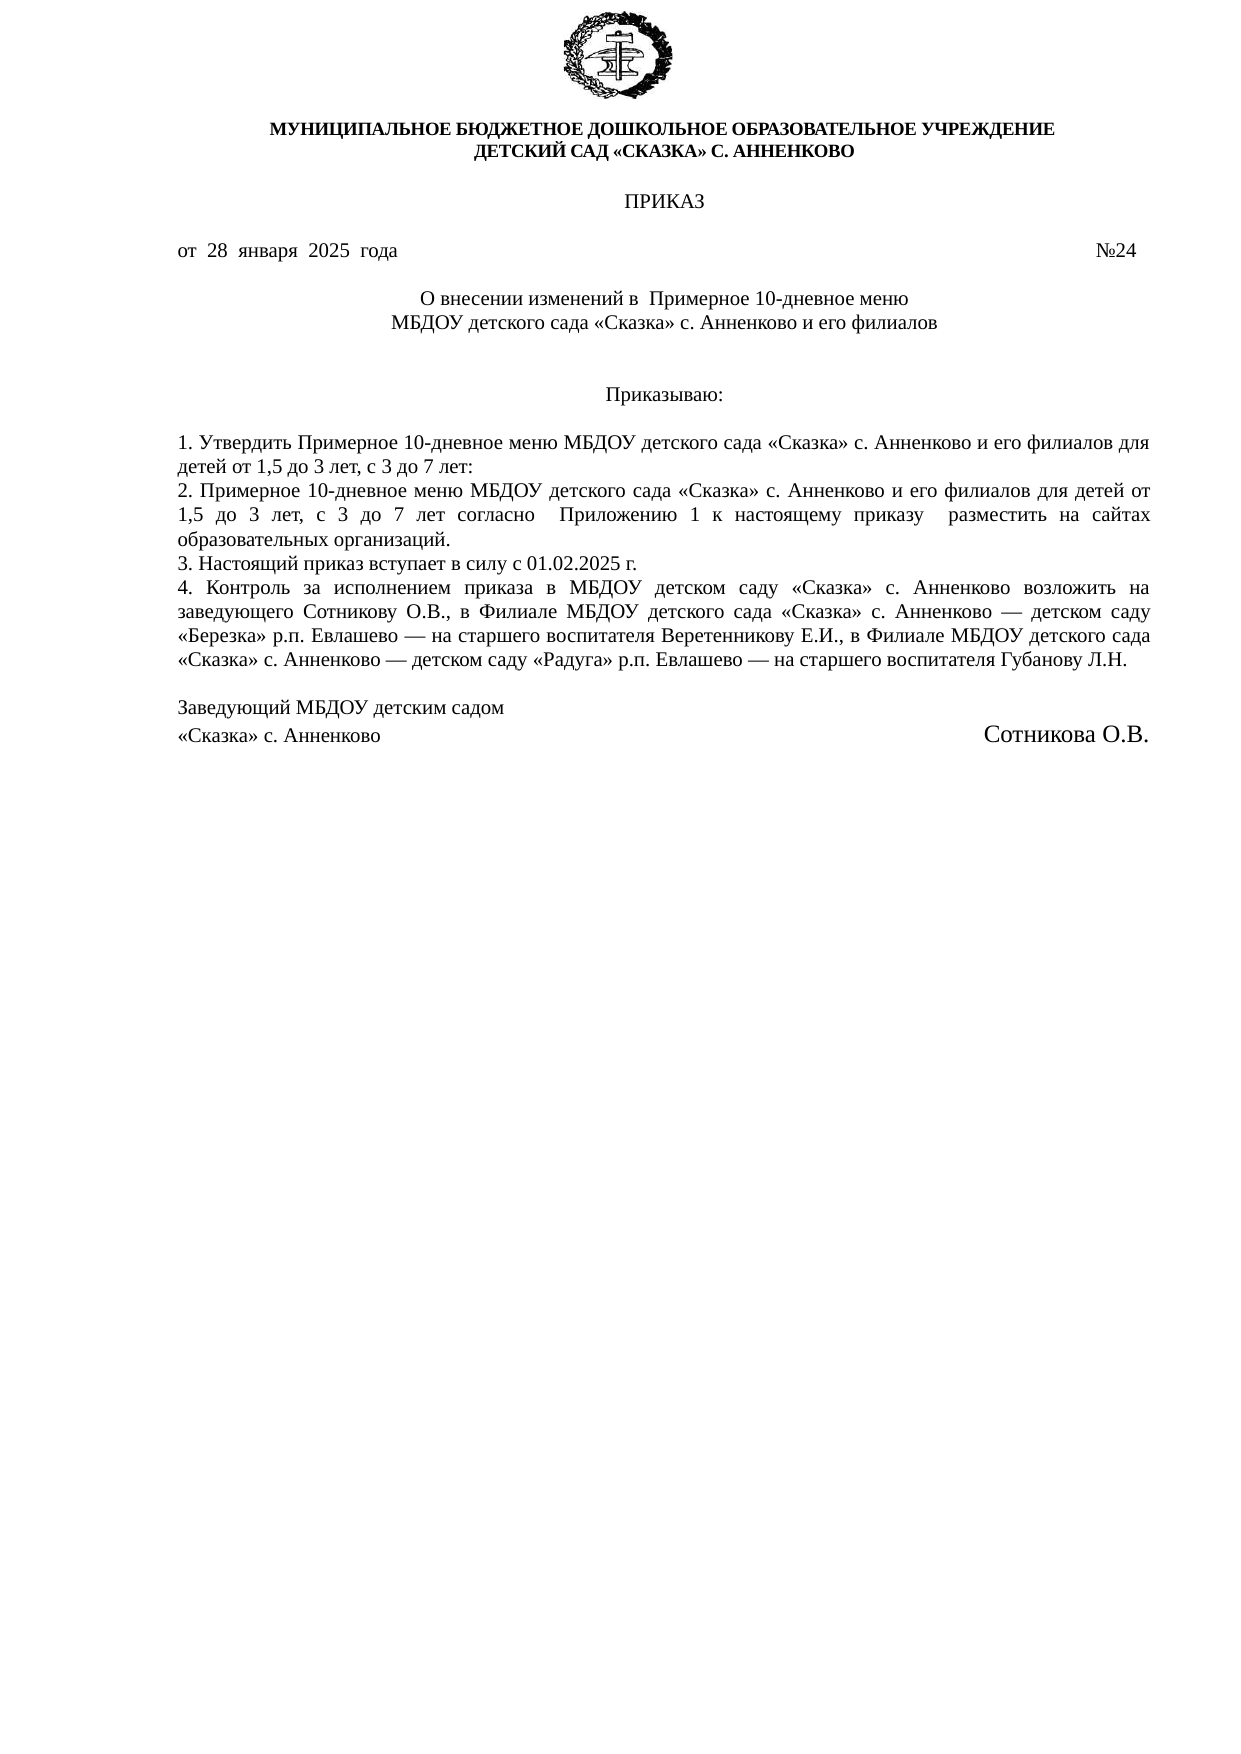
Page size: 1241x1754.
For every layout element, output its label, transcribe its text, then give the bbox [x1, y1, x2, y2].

text 3. Настоящий приказ вступает в силу с 01.02.2025 г. [177, 551, 1152, 574]
text от 28 января 2025 года №24 [177, 238, 1152, 262]
text Заведующий МБДОУ детским садом [177, 695, 1152, 719]
text 1. Утвердить Примерное 10-дневное меню МБДОУ детского сада «Сказка» с. Анненково и его филиалов для детей от 1,5 до 3 лет, с 3 до 7 лет: [177, 430, 1152, 478]
text «Сказка» с. Анненково Сотникова О.В. [177, 719, 1152, 748]
text 2. Примерное 10-дневное меню МБДОУ детского сада «Сказка» с. Анненково и его филиалов для детей от 1,5 до 3 лет, с 3 до 7 лет согласно Приложению 1 к настоящему приказу разместить на сайтах образовательных организаций. [177, 478, 1152, 551]
text 4. Контроль за исполнением приказа в МБДОУ детском саду «Сказка» с. Анненково возложить на заведующего Сотникову О.В., в Филиале МБДОУ детского сада «Сказка» с. Анненково — детском саду «Березка» р.п. Евлашево — на старшего воспитателя Веретенникову Е.И., в Филиале МБДОУ детского сада «Сказка» с. Анненково — детском саду «Радуга» р.п. Евлашево — на старшего воспитателя Губанову Л.Н. [177, 574, 1152, 671]
text ДЕТСКИЙ САД «СКАЗКА» С. АННЕНКОВО [177, 140, 1152, 161]
text Приказываю: [177, 382, 1152, 406]
text ПРИКАЗ [177, 189, 1152, 213]
text МБДОУ детского сада «Сказка» с. Анненково и его филиалов [177, 310, 1152, 334]
text МУНИЦИПАЛЬНОЕ БЮДЖЕТНОЕ ДОШКОЛЬНОЕ ОБРАЗОВАТЕЛЬНОЕ УЧРЕЖДЕНИЕ [177, 118, 1152, 140]
text О внесении изменений в Примерное 10-дневное меню [177, 286, 1152, 310]
